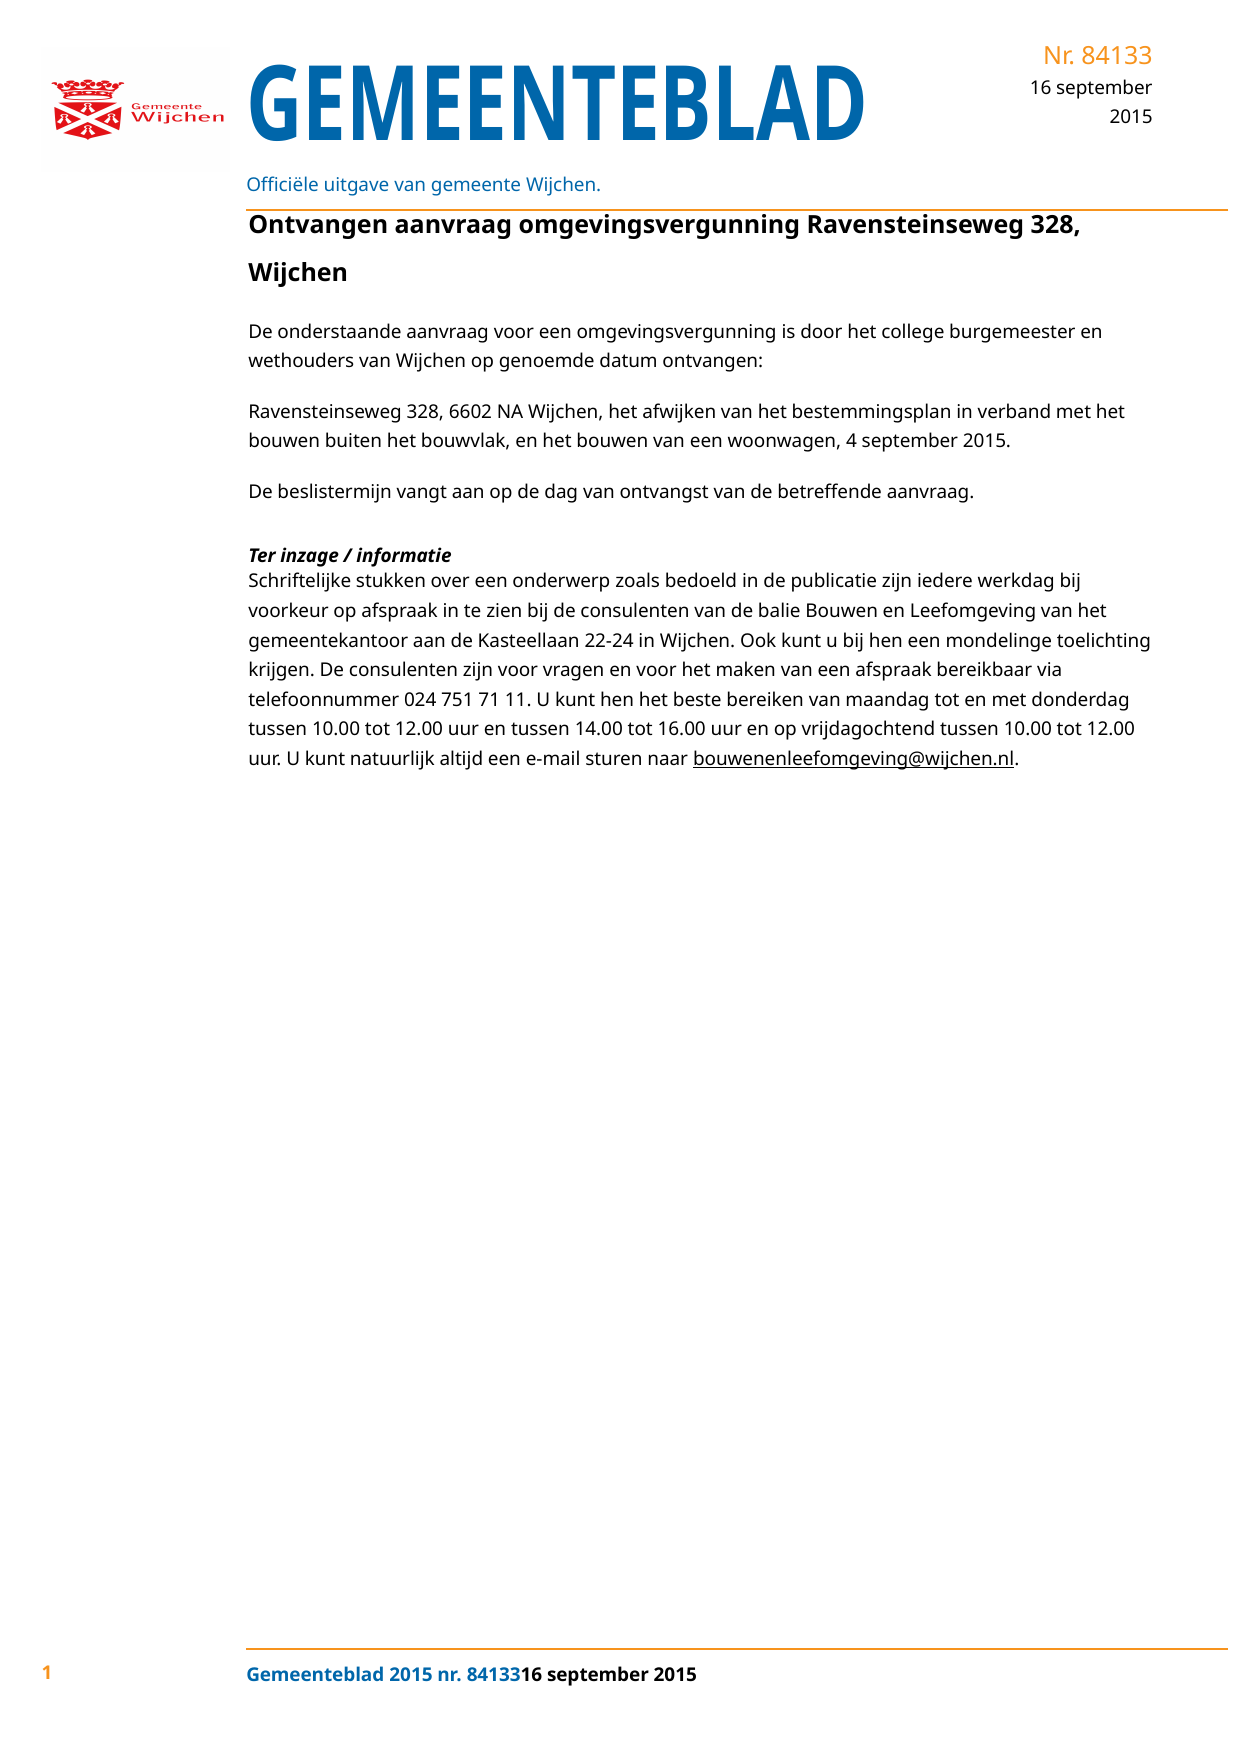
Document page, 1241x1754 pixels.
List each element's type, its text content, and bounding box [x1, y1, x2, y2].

text De beslistermijn vangt aan op de dag van ontvangst van de betreffende aanvraag. [248, 478, 1152, 504]
text Ter inzage / informatie [248, 542, 1152, 568]
text Ontvangen aanvraag omgevingsvergunning Ravensteinseweg 328, Wijchen [248, 211, 1152, 288]
text De onderstaande aanvraag voor een omgevingsvergunning is door het college burgemeester en wethouders van Wijchen op genoemde datum ontvangen: [248, 318, 1152, 373]
text Ravensteinseweg 328, 6602 NA Wijchen, het afwijken van het bestemmingsplan in verband met het bouwen buiten het bouwvlak, en het bouwen van een woonwagen, 4 september 2015. [248, 398, 1152, 453]
picture [41, 47, 231, 172]
text Schriftelijke stukken over een onderwerp zoals bedoeld in de publicatie zijn iedere werkdag bij voorkeur op afspraak in te zien bij de consulenten van de balie Bouwen en Leefomgeving van het gemeentekantoor aan de Kasteellaan 22-24 in Wijchen. Ook kunt u bij hen een mondelinge toelichting krijgen. De consulenten zijn voor vragen en voor het maken van een afspraak bereikbaar via telefoonnummer 024 751 71 11. U kunt hen het beste bereiken van maandag tot en met donderdag tussen 10.00 tot 12.00 uur en tussen 14.00 tot 16.00 uur en op vrijdagochtend tussen 10.00 tot 12.00 uur. U kunt natuurlijk altijd een e-mail sturen naar bouwenenleefomgeving@wijchen.nl. [248, 568, 1152, 771]
